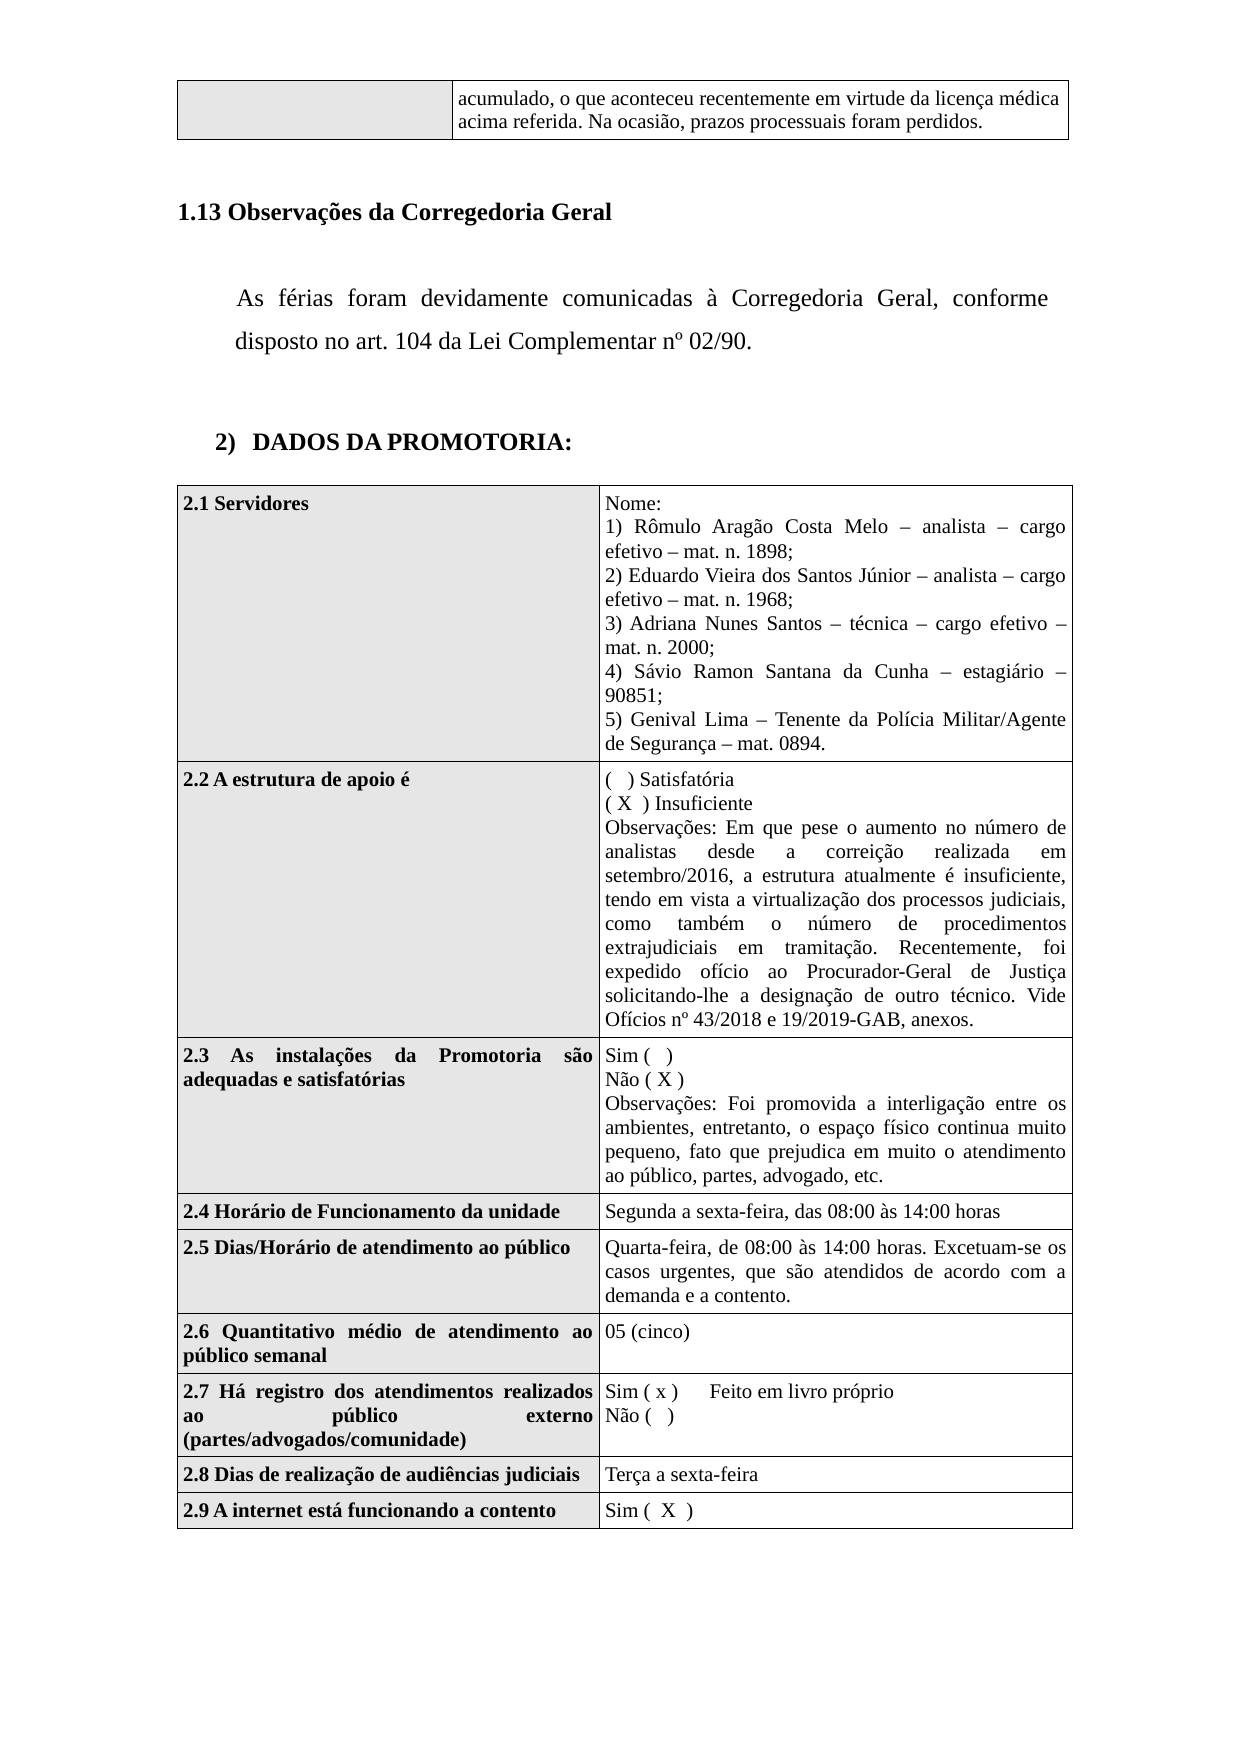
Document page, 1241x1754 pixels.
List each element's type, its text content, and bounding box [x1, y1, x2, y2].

table_cell 2.9 A internet está funcionando a contento [178, 1493, 599, 1528]
table_cell [178, 81, 452, 139]
table_cell acumulado, o que aconteceu recentemente em virtude da licença médica acima referida. Na ocasião, prazos processuais foram perdidos. [453, 81, 1068, 139]
table_cell Sim ( ) Não ( X ) Observações: Foi promovida a interligação entre os ambientes, entretanto, o espaço físico continua muito pequeno, fato que prejudica em muito o atendimento ao público, partes, advogado, etc. [600, 1038, 1072, 1193]
table_cell Segunda a sexta-feira, das 08:00 às 14:00 horas [600, 1194, 1072, 1229]
table_header Nome: 1) Rômulo Aragão Costa Melo – analista – cargo efetivo – mat. n. 1898; 2) Eduardo Vieira dos Santos Júnior – analista – cargo efetivo – mat. n. 1968; 3) Adriana Nunes Santos – técnica – cargo efetivo – mat. n. 2000; 4) Sávio Ramon Santana da Cunha – estagiário – 90851; 5) Genival Lima – Tenente da Polícia Militar/Agente de Segurança – mat. 0894. [600, 486, 1072, 761]
list DADOS DA PROMOTORIA: [215, 427, 1063, 456]
table_cell 2.3 As instalações da Promotoria são adequadas e satisfatórias [178, 1038, 599, 1193]
table_cell 2.4 Horário de Funcionamento da unidade [178, 1194, 599, 1229]
table_cell Quarta-feira, de 08:00 às 14:00 horas. Excetuam-se os casos urgentes, que são atendidos de acordo com a demanda e a contento. [600, 1230, 1072, 1313]
table_cell 2.5 Dias/Horário de atendimento ao público [178, 1230, 599, 1313]
table_cell 2.2 A estrutura de apoio é [178, 762, 599, 1037]
table_cell 05 (cinco) [600, 1314, 1072, 1373]
table_header 2.1 Servidores [178, 486, 599, 761]
table_cell 2.7 Há registro dos atendimentos realizados ao público externo (partes/advogados/comunidade) [178, 1374, 599, 1456]
table_cell 2.6 Quantitativo médio de atendimento ao público semanal [178, 1314, 599, 1373]
table_cell Sim ( X ) [600, 1493, 1072, 1528]
text 1.13 Observações da Corregedoria Geral [177, 197, 1063, 226]
table_cell ( ) Satisfatória ( X ) Insuficiente Observações: Em que pese o aumento no número de analistas desde a correição realizada em setembro/2016, a estrutura atualmente é insuficiente, tendo em vista a virtualização dos processos judiciais, como também o número de procedimentos extrajudiciais em tramitação. Recentemente, foi expedido ofício ao Procurador-Geral de Justiça solicitando-lhe a designação de outro técnico. Vide Ofícios nº 43/2018 e 19/2019-GAB, anexos. [600, 762, 1072, 1037]
table_cell Sim ( x ) Feito em livro próprio Não ( ) [600, 1374, 1072, 1456]
text As férias foram devidamente comunicadas à Corregedoria Geral, conforme disposto no art. 104 da Lei Complementar nº 02/90. [177, 283, 1063, 355]
table_cell Terça a sexta-feira [600, 1457, 1072, 1492]
table_cell 2.8 Dias de realização de audiências judiciais [178, 1457, 599, 1492]
